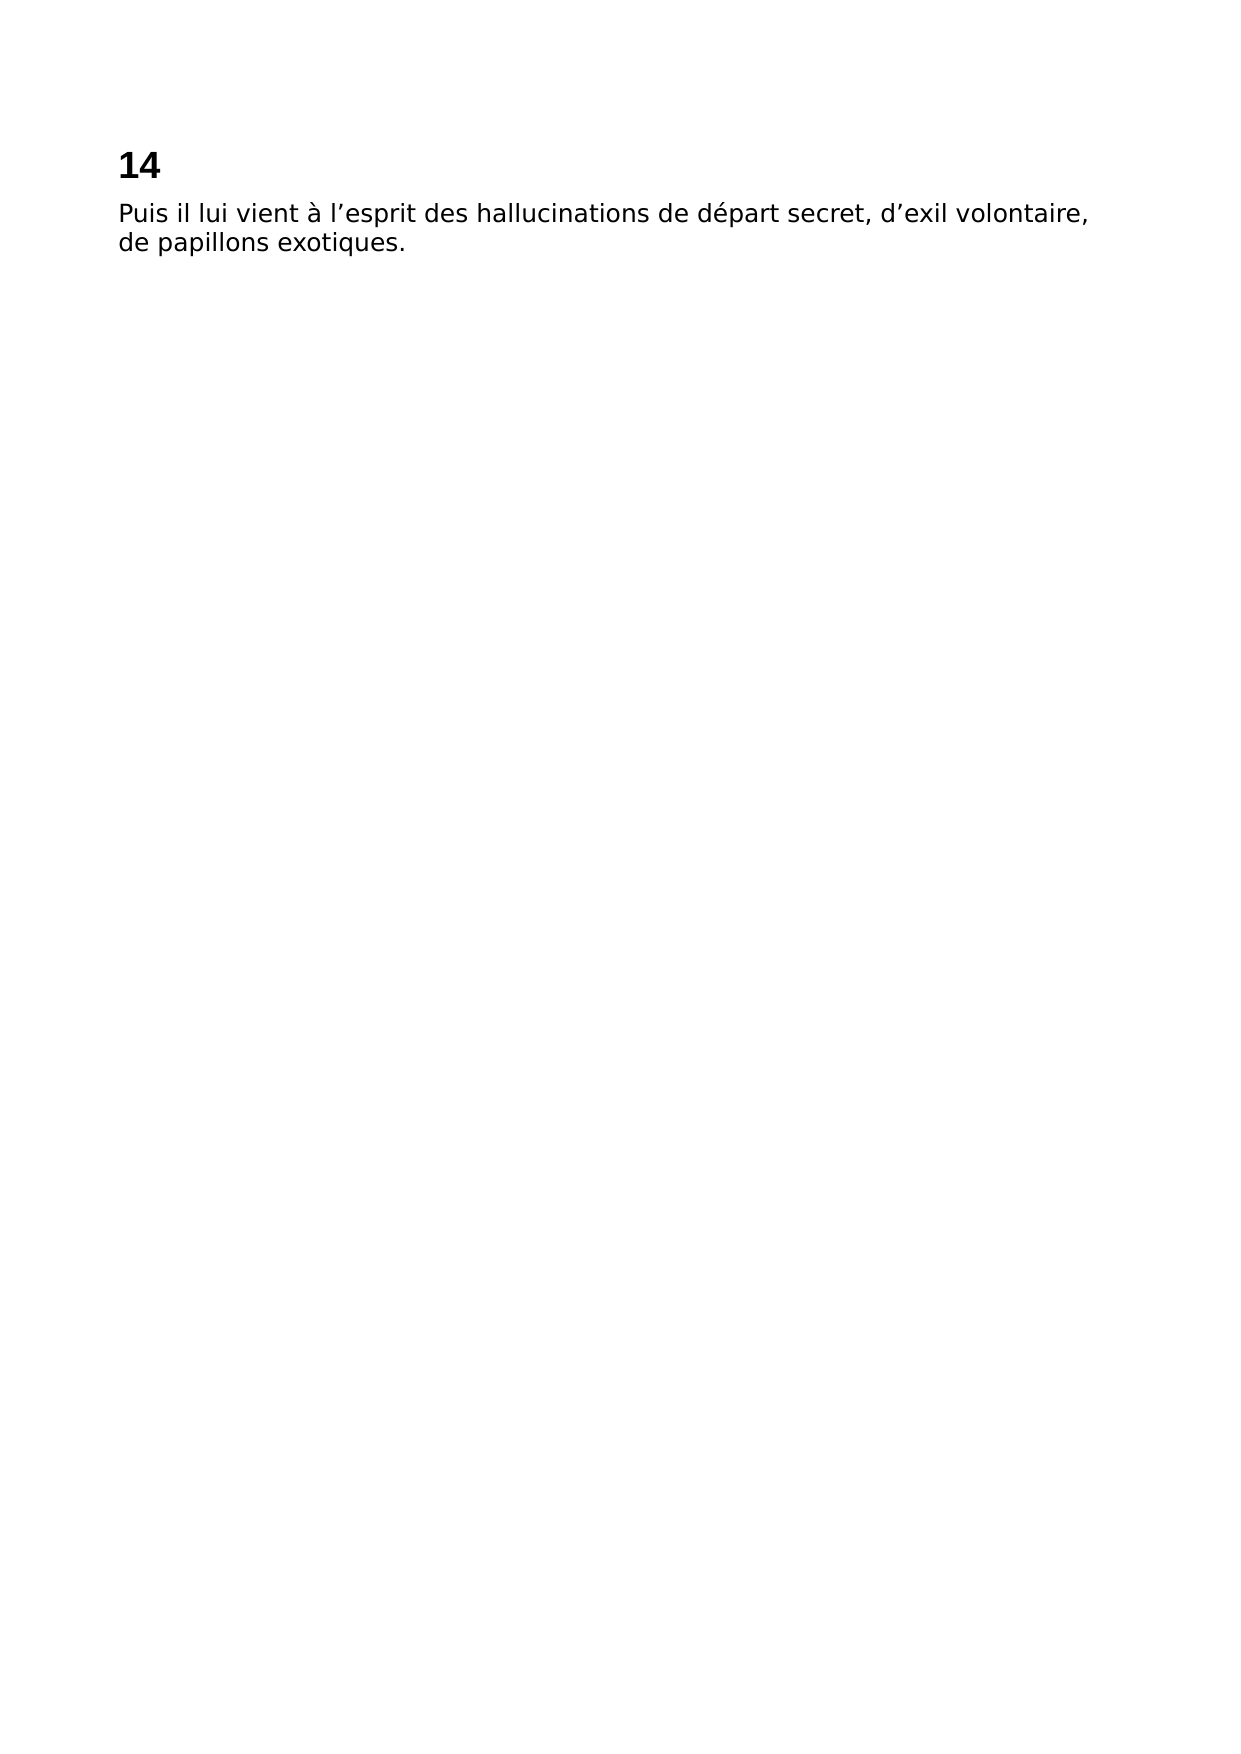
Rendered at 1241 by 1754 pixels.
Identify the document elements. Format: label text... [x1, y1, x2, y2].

subtitle 14 [118, 143, 1122, 187]
text Puis il lui vient à l’esprit des hallucinations de départ secret, d’exil volontaire, de papillons exotiques. [118, 199, 1122, 258]
